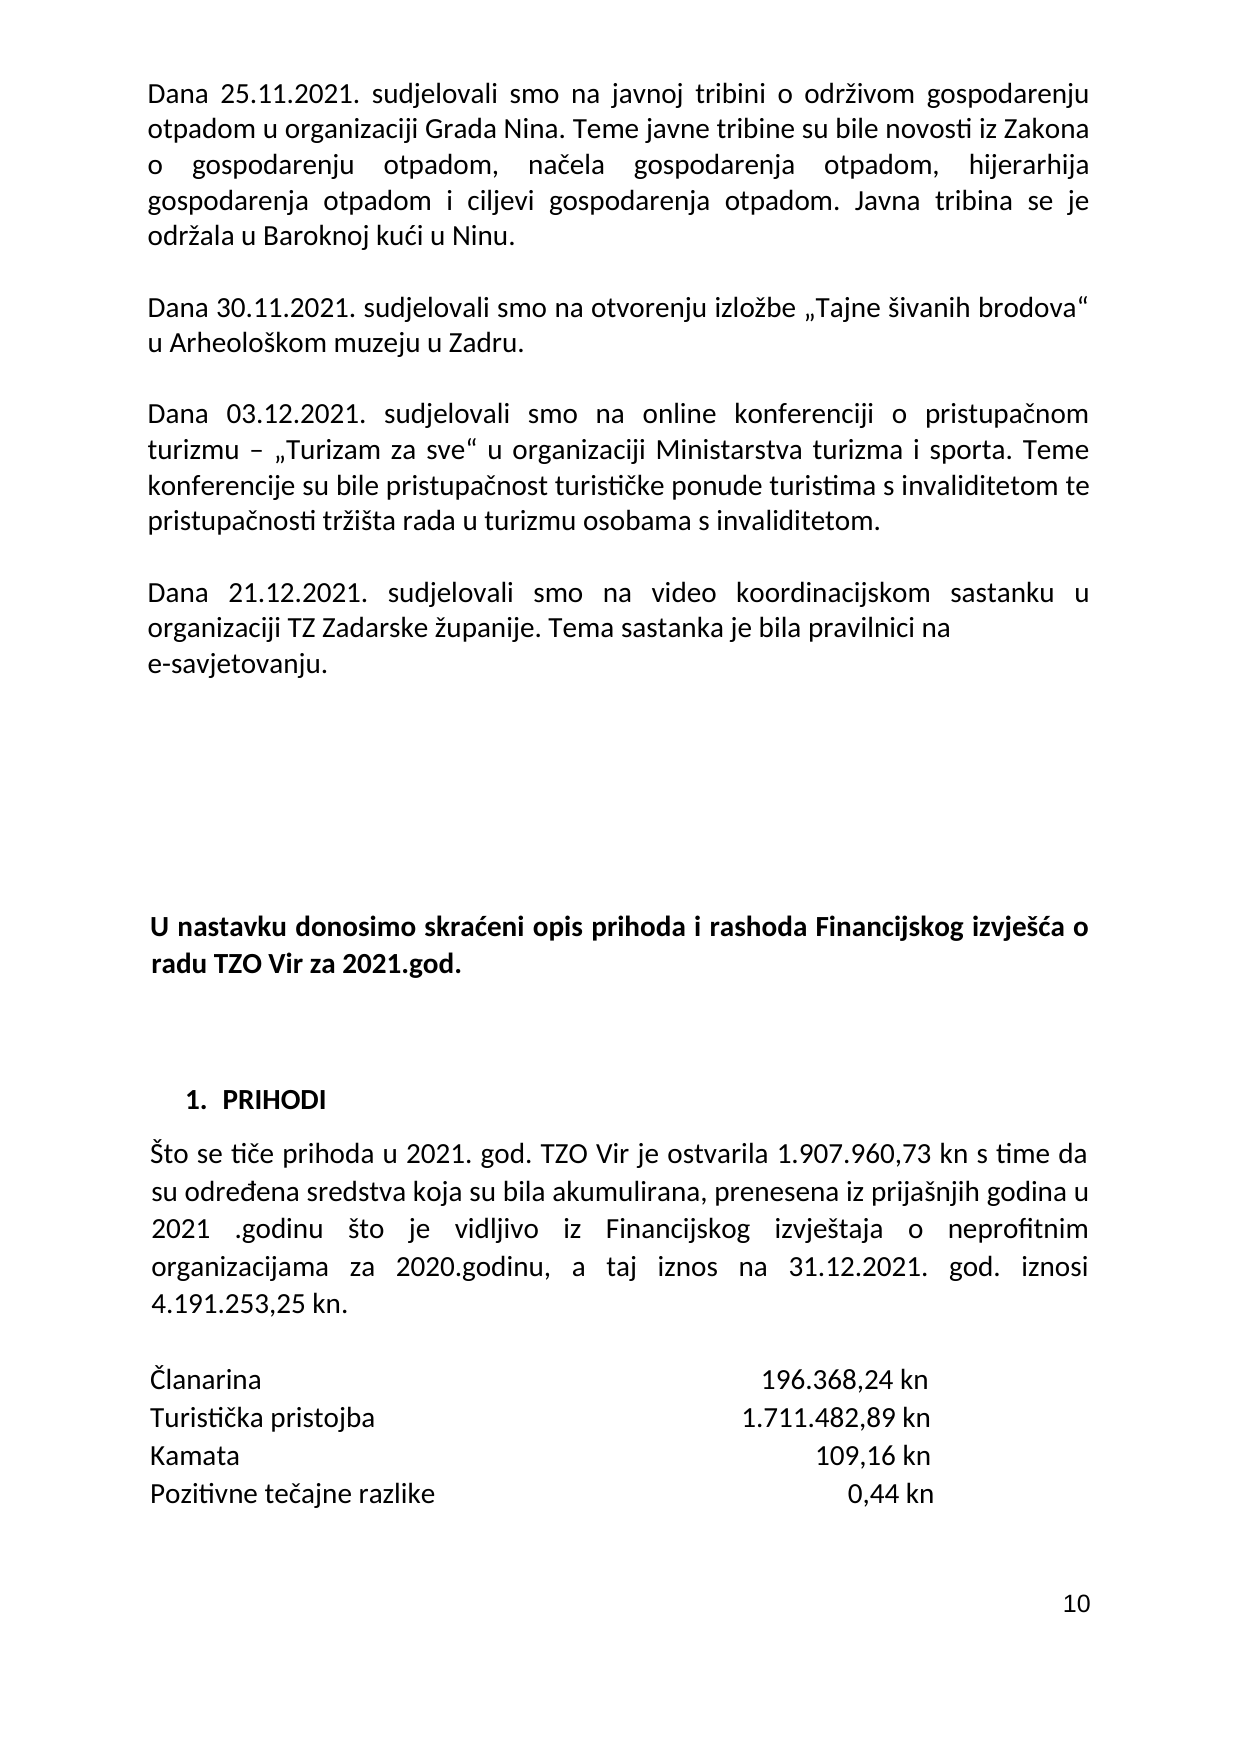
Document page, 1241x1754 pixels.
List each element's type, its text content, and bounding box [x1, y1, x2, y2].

text Turistička pristojba 1.711.482,89 kn [150, 1399, 1090, 1434]
text Dana 03.12.2021. sudjelovali smo na online konferenciji o pristupačnom turizmu – „Turizam za sve“ u organizaciji Ministarstva turizma i sporta. Teme konferencije su bile pristupačnost turističke ponude turistima s invaliditetom te pristupačnosti tržišta rada u turizmu osobama s invaliditetom. [147, 396, 1091, 538]
text e-savjetovanju. [147, 645, 1091, 681]
text Dana 30.11.2021. sudjelovali smo na otvorenju izložbe „Tajne šivanih brodova“ u Arheološkom muzeju u Zadru. [147, 289, 1091, 360]
text Članarina 196.368,24 kn [150, 1361, 1090, 1397]
list PRIHODI [185, 1081, 1091, 1116]
text Pozitivne tečajne razlike 0,44 kn [150, 1475, 1090, 1510]
text Kamata 109,16 kn [150, 1437, 1090, 1472]
text U nastavku donosimo skraćeni opis prihoda i rashoda Financijskog izvješća o radu TZO Vir za 2021.god. [150, 908, 1090, 981]
text Dana 25.11.2021. sudjelovali smo na javnoj tribini o održivom gospodarenju otpadom u organizaciji Grada Nina. Teme javne tribine su bile novosti iz Zakona o gospodarenju otpadom, načela gospodarenja otpadom, hijerarhija gospodarenja otpadom i ciljevi gospodarenja otpadom. Javna tribina se je održala u Baroknoj kući u Ninu. [147, 75, 1091, 253]
text Što se tiče prihoda u 2021. god. TZO Vir je ostvarila 1.907.960,73 kn s time da su određena sredstva koja su bila akumulirana, prenesena iz prijašnjih godina u 2021 .godinu što je vidljivo iz Financijskog izvještaja o neprofitnim organizacijama za 2020.godinu, a taj iznos na 31.12.2021. god. iznosi 4.191.253,25 kn. [150, 1136, 1090, 1321]
text Dana 21.12.2021. sudjelovali smo na video koordinacijskom sastanku u organizaciji TZ Zadarske županije. Tema sastanka je bila pravilnici na [147, 574, 1091, 645]
